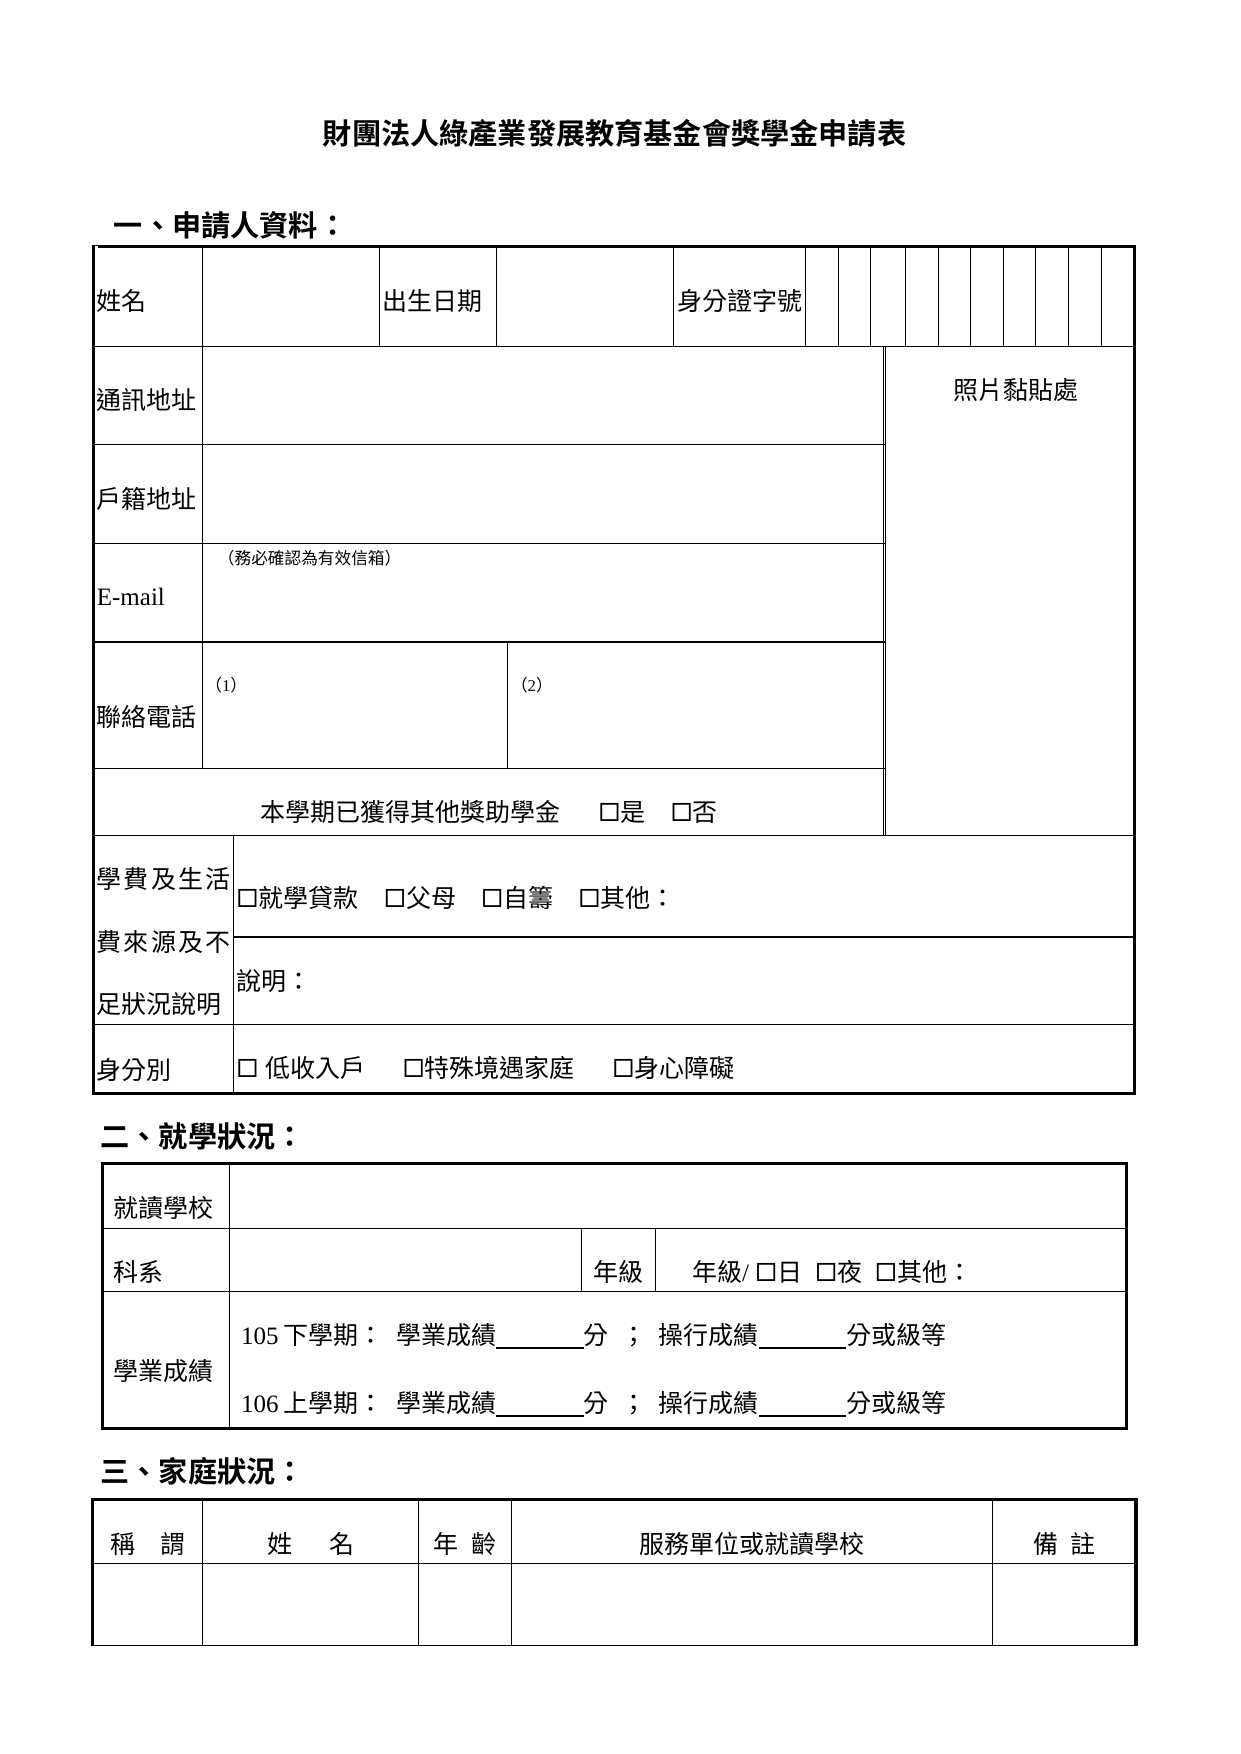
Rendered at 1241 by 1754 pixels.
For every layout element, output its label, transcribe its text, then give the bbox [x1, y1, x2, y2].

table_cell 身分別 [95, 1025, 233, 1092]
table_cell 本學期已獲得其他獎助學金 是 否 [95, 769, 883, 835]
table_cell [806, 248, 838, 346]
table_cell [419, 1564, 511, 1645]
table_cell 通訊地址 [95, 347, 202, 444]
table_header 年 齡 [419, 1501, 511, 1563]
table_cell 105下學期： 學業成績 分 ； 操行成績 分或級等 106上學期： 學業成績 分 ； 操行成績 分或級等 [230, 1292, 1125, 1427]
table_cell 學費及生活費來源及不足狀況說明 [95, 836, 233, 1024]
table_cell 姓名 [95, 246, 202, 346]
table_header 備 註 [993, 1501, 1134, 1563]
table_header [94, 152, 98, 245]
table_cell [203, 445, 883, 543]
table_cell [993, 1564, 1134, 1645]
table_cell 就學貸款 父母 自籌 其他： [234, 836, 1133, 936]
table_cell E-mail [95, 544, 202, 641]
table_cell 年級/ 日 夜 其他： [656, 1229, 1125, 1291]
table_cell [971, 248, 1003, 346]
table_cell （務必確認為有效信箱） [203, 544, 883, 641]
table_cell [230, 1229, 581, 1291]
table_cell [1036, 248, 1068, 346]
text 財團法人綠產業發展教育基金會獎學金申請表 [100, 90, 1128, 152]
table_cell [839, 248, 870, 346]
text 二、就學狀況： [100, 1113, 1149, 1156]
table_cell 照片黏貼處 [886, 347, 1133, 835]
table_cell [906, 248, 938, 346]
table_cell [1004, 248, 1035, 346]
table_cell [1102, 248, 1133, 346]
table_cell 出生日期 [380, 248, 496, 346]
table_cell 學業成績 [104, 1292, 229, 1427]
table_cell （2） [508, 643, 883, 767]
table_header 服務單位或就讀學校 [512, 1501, 992, 1563]
table_cell 戶籍地址 [95, 445, 202, 543]
table_header 姓 名 [203, 1501, 418, 1563]
table_header 稱 謂 [94, 1501, 202, 1563]
table_cell  低收入戶 特殊境遇家庭 身心障礙 [234, 1025, 1133, 1092]
table_cell [94, 1564, 202, 1645]
table_cell [939, 248, 970, 346]
table_cell [497, 248, 673, 346]
table_header 一、申請人資料： [98, 152, 1135, 245]
table_cell [1069, 248, 1101, 346]
table_cell 身分證字號 [674, 248, 805, 346]
table_cell 科系 [104, 1229, 229, 1291]
table_header [230, 1165, 1125, 1228]
table_cell [203, 248, 379, 346]
table_cell [203, 347, 883, 444]
table_cell [203, 1564, 418, 1645]
table_cell 聯絡電話 [95, 643, 202, 767]
table_cell 年級 [582, 1229, 655, 1291]
table_cell （1） [203, 643, 507, 767]
table_header 就讀學校 [104, 1165, 229, 1228]
table_cell [871, 248, 905, 346]
table_cell [512, 1564, 992, 1645]
text 三、家庭狀況： [100, 1449, 1149, 1491]
table_cell 說明： [234, 938, 1133, 1024]
